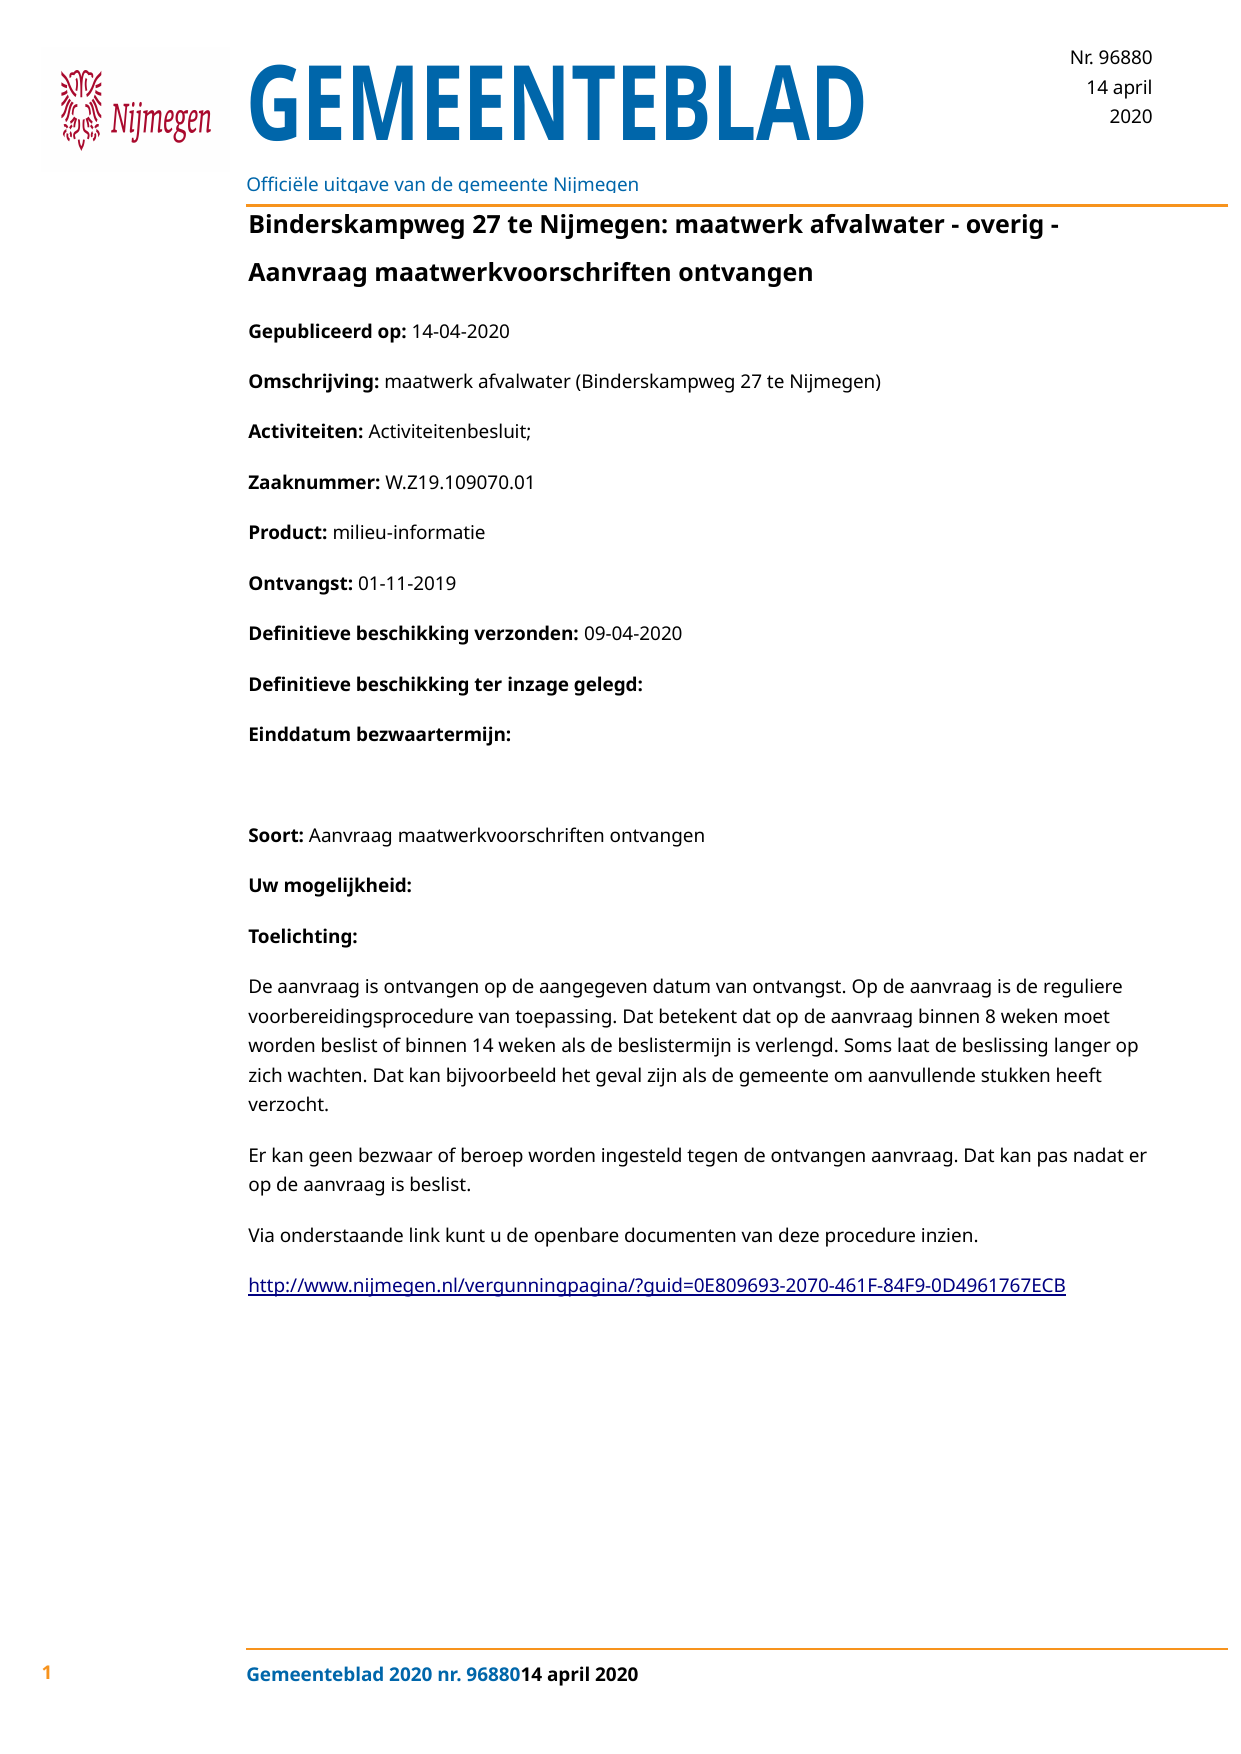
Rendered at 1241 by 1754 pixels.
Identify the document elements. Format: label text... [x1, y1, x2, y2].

text Activiteiten: Activiteitenbesluit; [248, 419, 1152, 444]
text Definitieve beschikking ter inzage gelegd: [248, 671, 1152, 697]
text Uw mogelijkheid: [248, 872, 1152, 898]
text Binderskampweg 27 te Nijmegen: maatwerk afvalwater - overig - Aanvraag maatwerkvoorschriften ontvangen [248, 207, 1152, 288]
text De aanvraag is ontvangen op de aangegeven datum van ontvangst. Op de aanvraag is de reguliere voorbereidingsprocedure van toepassing. Dat betekent dat op de aanvraag binnen 8 weken moet worden beslist of binnen 14 weken als de beslistermijn is verlengd. Soms laat de beslissing langer op zich wachten. Dat kan bijvoorbeeld het geval zijn als de gemeente om aanvullende stukken heeft verzocht. [248, 973, 1152, 1117]
text Toelichting: [248, 923, 1152, 949]
picture [41, 47, 231, 172]
text Zaaknummer: W.Z19.109070.01 [248, 469, 1152, 495]
text Omschrijving: maatwerk afvalwater (Binderskampweg 27 te Nijmegen) [248, 368, 1152, 394]
text Soort: Aanvraag maatwerkvoorschriften ontvangen [248, 822, 1152, 848]
text Via onderstaande link kunt u de openbare documenten van deze procedure inzien. [248, 1222, 1152, 1248]
text Definitieve beschikking verzonden: 09-04-2020 [248, 620, 1152, 646]
text Product: milieu-informatie [248, 519, 1152, 545]
text Ontvangst: 01-11-2019 [248, 570, 1152, 596]
text Gepubliceerd op: 14-04-2020 [248, 318, 1152, 344]
text http://www.nijmegen.nl/vergunningpagina/?guid=0E809693-2070-461F-84F9-0D4961767ECB [248, 1272, 1152, 1298]
text Einddatum bezwaartermijn: [248, 721, 1152, 747]
text Er kan geen bezwaar of beroep worden ingesteld tegen de ontvangen aanvraag. Dat kan pas nadat er op de aanvraag is beslist. [248, 1142, 1152, 1197]
